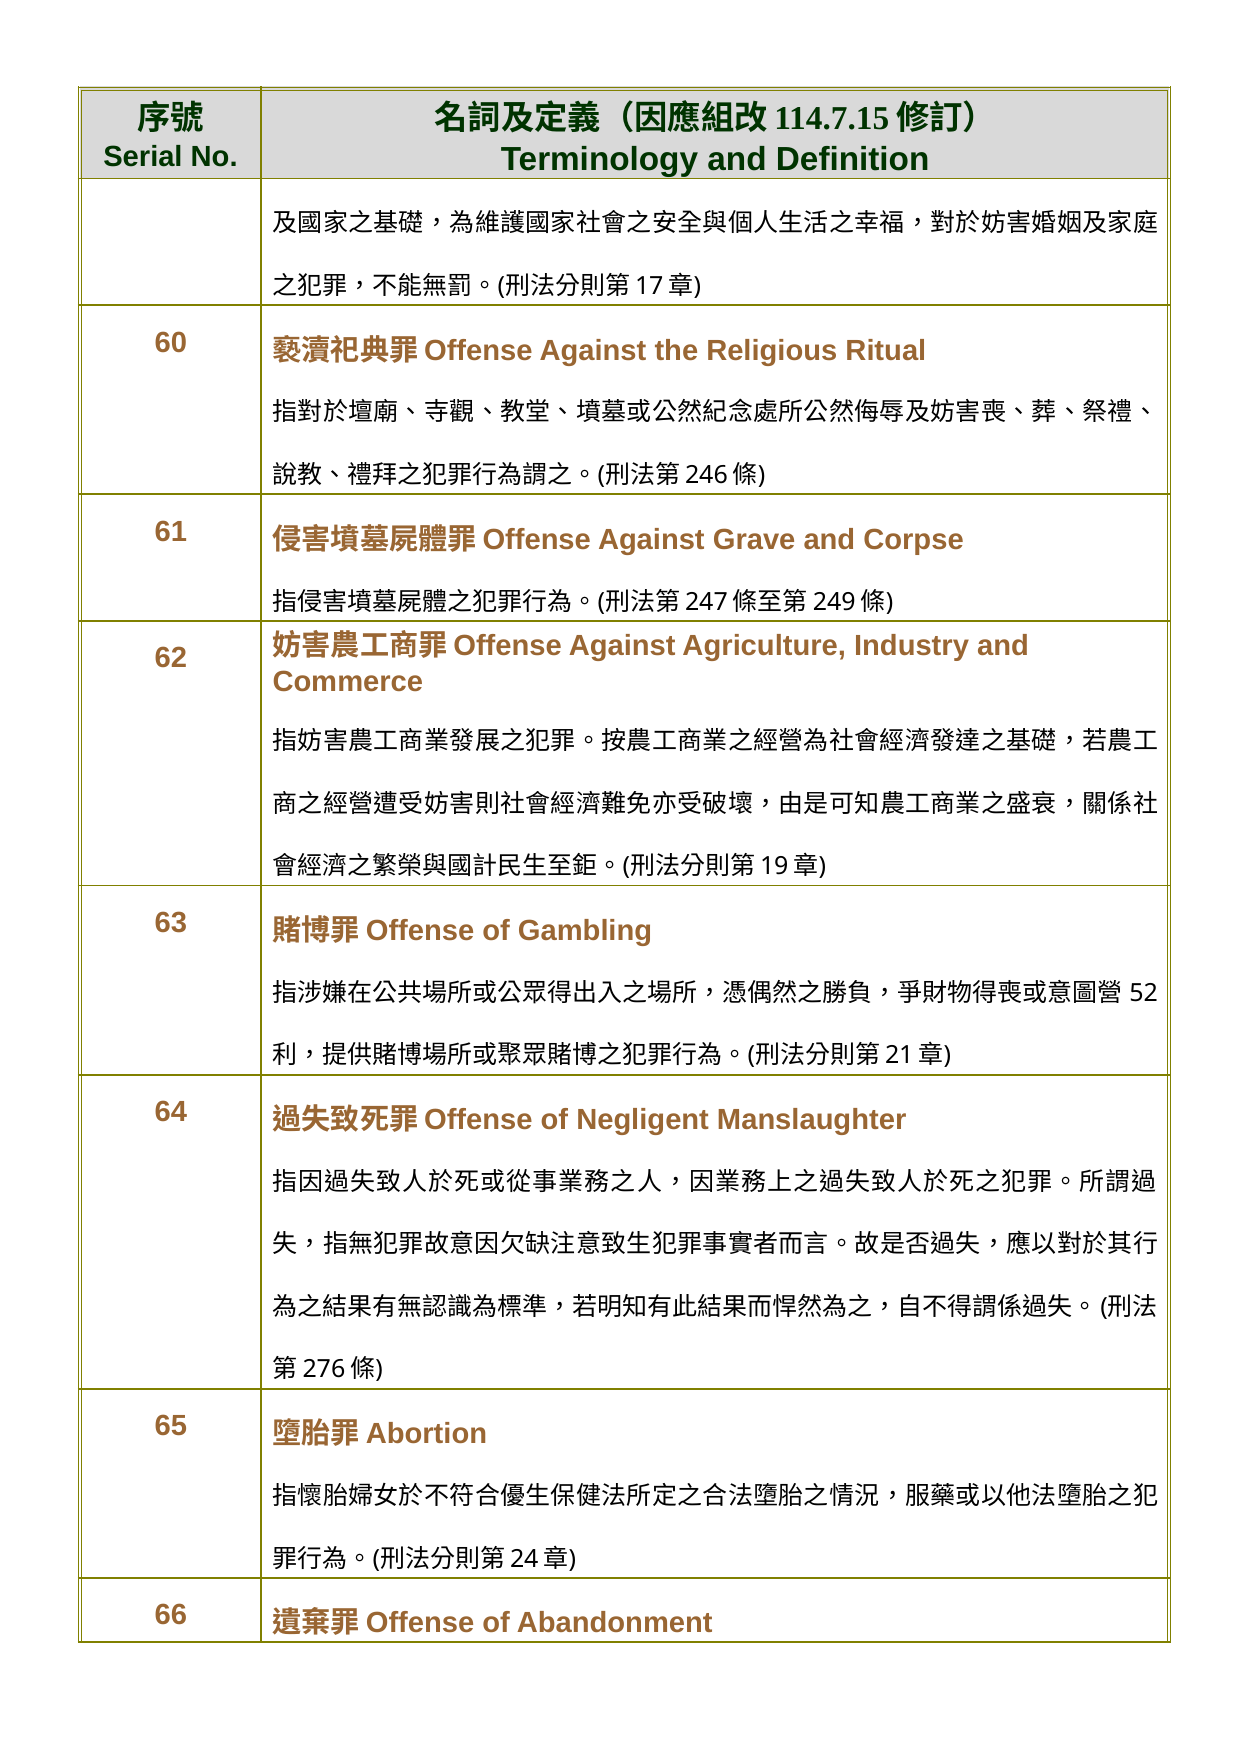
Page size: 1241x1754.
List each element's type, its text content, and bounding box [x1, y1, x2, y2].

table_cell 侵害墳墓屍體罪Offense Against Grave and Corpse 指侵害墳墓屍體之犯罪行為。(刑法第247條至第249條) [262, 495, 1167, 620]
table_cell 63 [82, 886, 260, 1074]
table_cell 64 [82, 1076, 260, 1388]
table_header 序號 Serial No. [82, 91, 260, 178]
table_cell 66 [82, 1579, 260, 1641]
table_cell 褻瀆祀典罪Offense Against the Religious Ritual 指對於壇廟、寺觀、教堂、墳墓或公然紀念處所公然侮辱及妨害喪、葬、祭禮、說教、禮拜之犯罪行為謂之。(刑法第246條) [262, 306, 1167, 493]
table_cell 賭博罪Offense of Gambling 指涉嫌在公共場所或公眾得出入之場所，憑偶然之勝負，爭財物得喪或意圖營52利，提供賭博場所或聚眾賭博之犯罪行為。(刑法分則第21章) [262, 886, 1167, 1074]
table_cell 61 [82, 495, 260, 620]
table_cell 62 [82, 622, 260, 885]
table_cell 過失致死罪Offense of Negligent Manslaughter 指因過失致人於死或從事業務之人，因業務上之過失致人於死之犯罪。所謂過失，指無犯罪故意因欠缺注意致生犯罪事實者而言。故是否過失，應以對於其行為之結果有無認識為標準，若明知有此結果而悍然為之，自不得謂係過失。(刑法第276條) [262, 1076, 1167, 1388]
table_cell 65 [82, 1390, 260, 1577]
table_cell 妨害農工商罪Offense Against Agriculture, Industry and Commerce 指妨害農工商業發展之犯罪。按農工商業之經營為社會經濟發達之基礎，若農工商之經營遭受妨害則社會經濟難免亦受破壞，由是可知農工商業之盛衰，關係社會經濟之繁榮與國計民生至鉅。(刑法分則第19章) [262, 622, 1167, 885]
table_cell 及國家之基礎，為維護國家社會之安全與個人生活之幸福，對於妨害婚姻及家庭之犯罪，不能無罰。(刑法分則第17章) [262, 179, 1167, 304]
table_cell 遺棄罪Offense of Abandonment [262, 1579, 1167, 1641]
table_cell 60 [82, 306, 260, 493]
table_header 名詞及定義（因應組改114.7.15修訂） Terminology and Definition [262, 91, 1167, 178]
table_cell 墮胎罪Abortion 指懷胎婦女於不符合優生保健法所定之合法墮胎之情況，服藥或以他法墮胎之犯罪行為。(刑法分則第24章) [262, 1390, 1167, 1577]
table_cell [82, 179, 260, 304]
